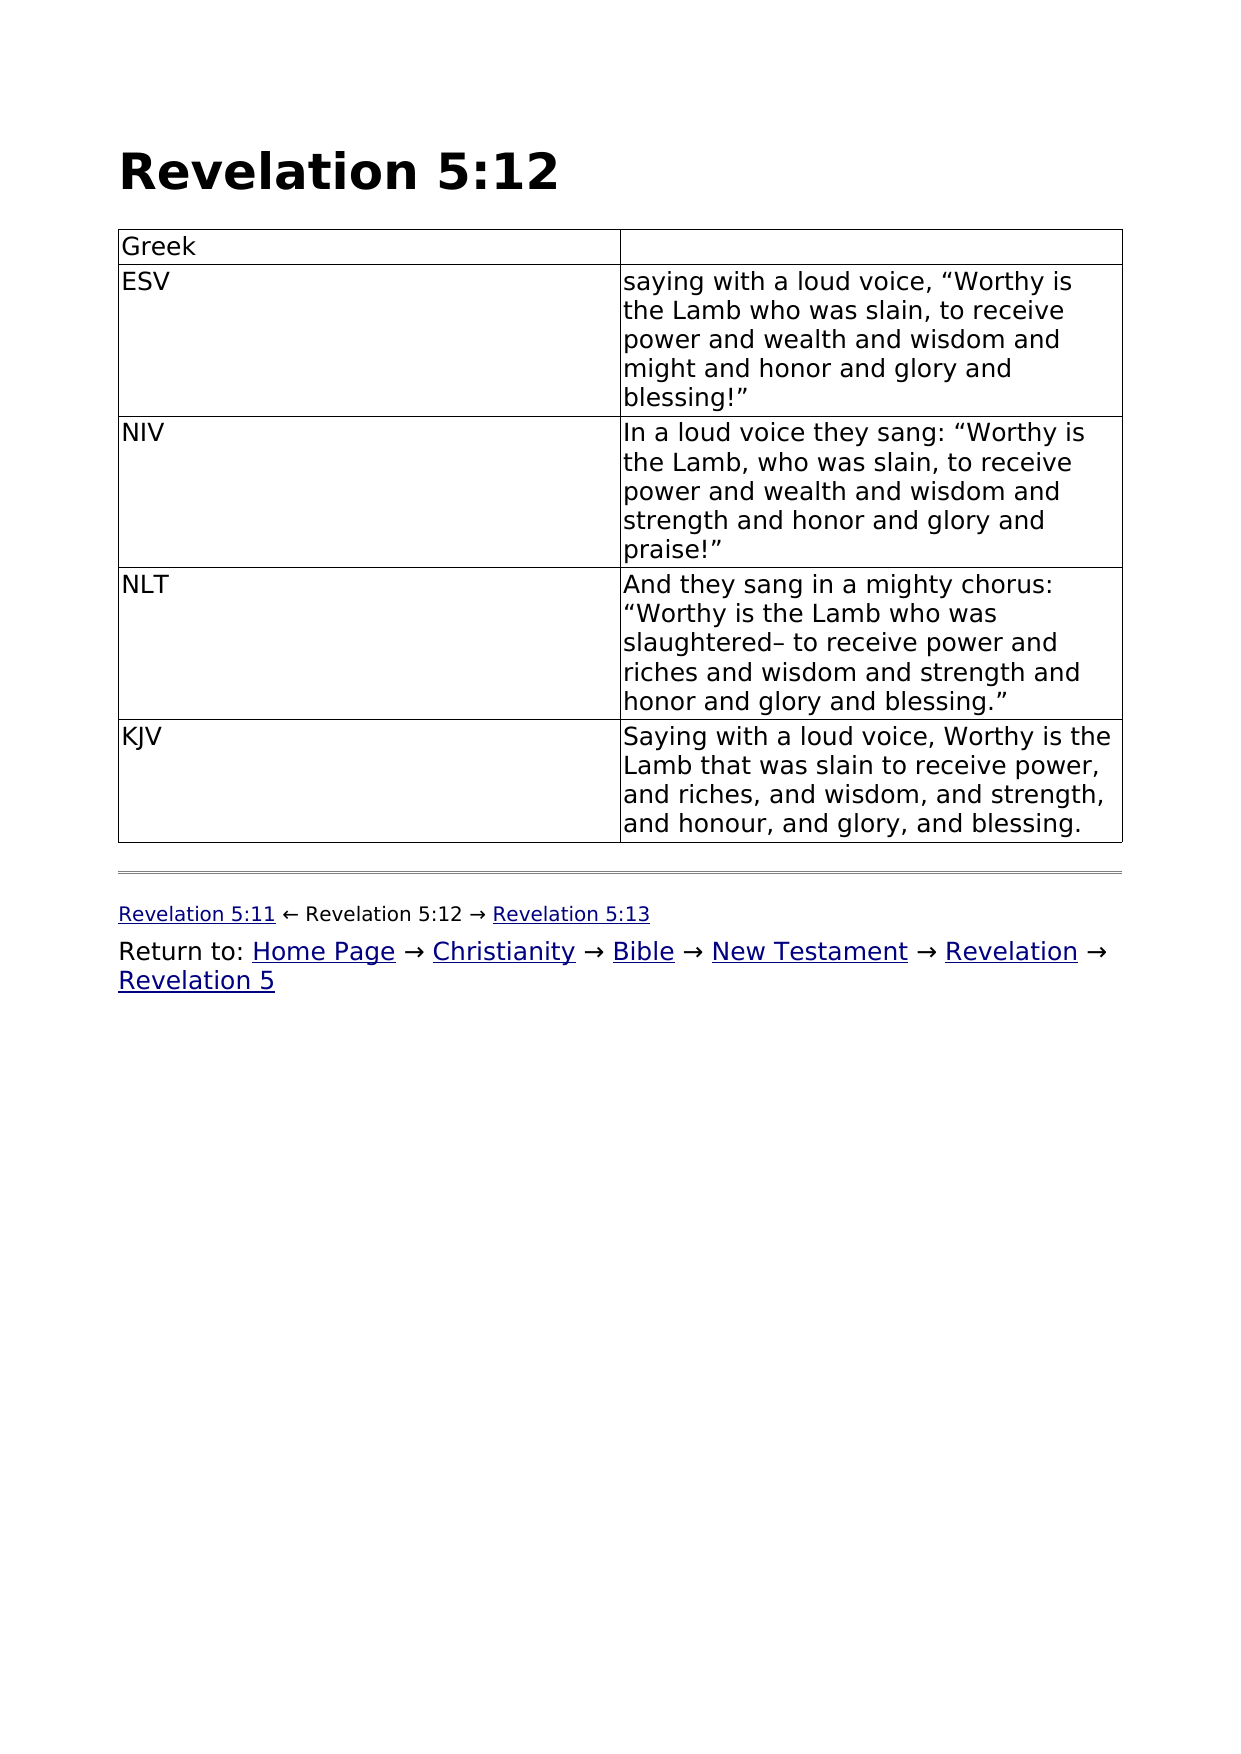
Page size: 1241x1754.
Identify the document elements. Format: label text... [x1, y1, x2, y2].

table_cell And they sang in a mighty chorus: “Worthy is the Lamb who was slaughtered– to receive power and riches and wisdom and strength and honor and glory and blessing.” [621, 568, 1122, 719]
text Return to: Home Page → Christianity → Bible → New Testament → Revelation → Revelation 5 [118, 937, 1122, 995]
subtitle Revelation 5:12 [118, 143, 1122, 201]
table_cell NLT [119, 568, 620, 719]
table_cell NIV [119, 417, 620, 567]
table_cell Saying with a loud voice, Worthy is the Lamb that was slain to receive power, and riches, and wisdom, and strength, and honour, and glory, and blessing. [621, 720, 1122, 842]
table_cell KJV [119, 720, 620, 842]
table_cell ESV [119, 265, 620, 416]
table_header Greek [119, 230, 620, 264]
table_cell saying with a loud voice, “Worthy is the Lamb who was slain, to receive power and wealth and wisdom and might and honor and glory and blessing!” [621, 265, 1122, 416]
table_header [621, 230, 1122, 264]
table_cell In a loud voice they sang: “Worthy is the Lamb, who was slain, to receive power and wealth and wisdom and strength and honor and glory and praise!” [621, 417, 1122, 567]
text Revelation 5:11 ← Revelation 5:12 → Revelation 5:13 [118, 903, 1122, 937]
